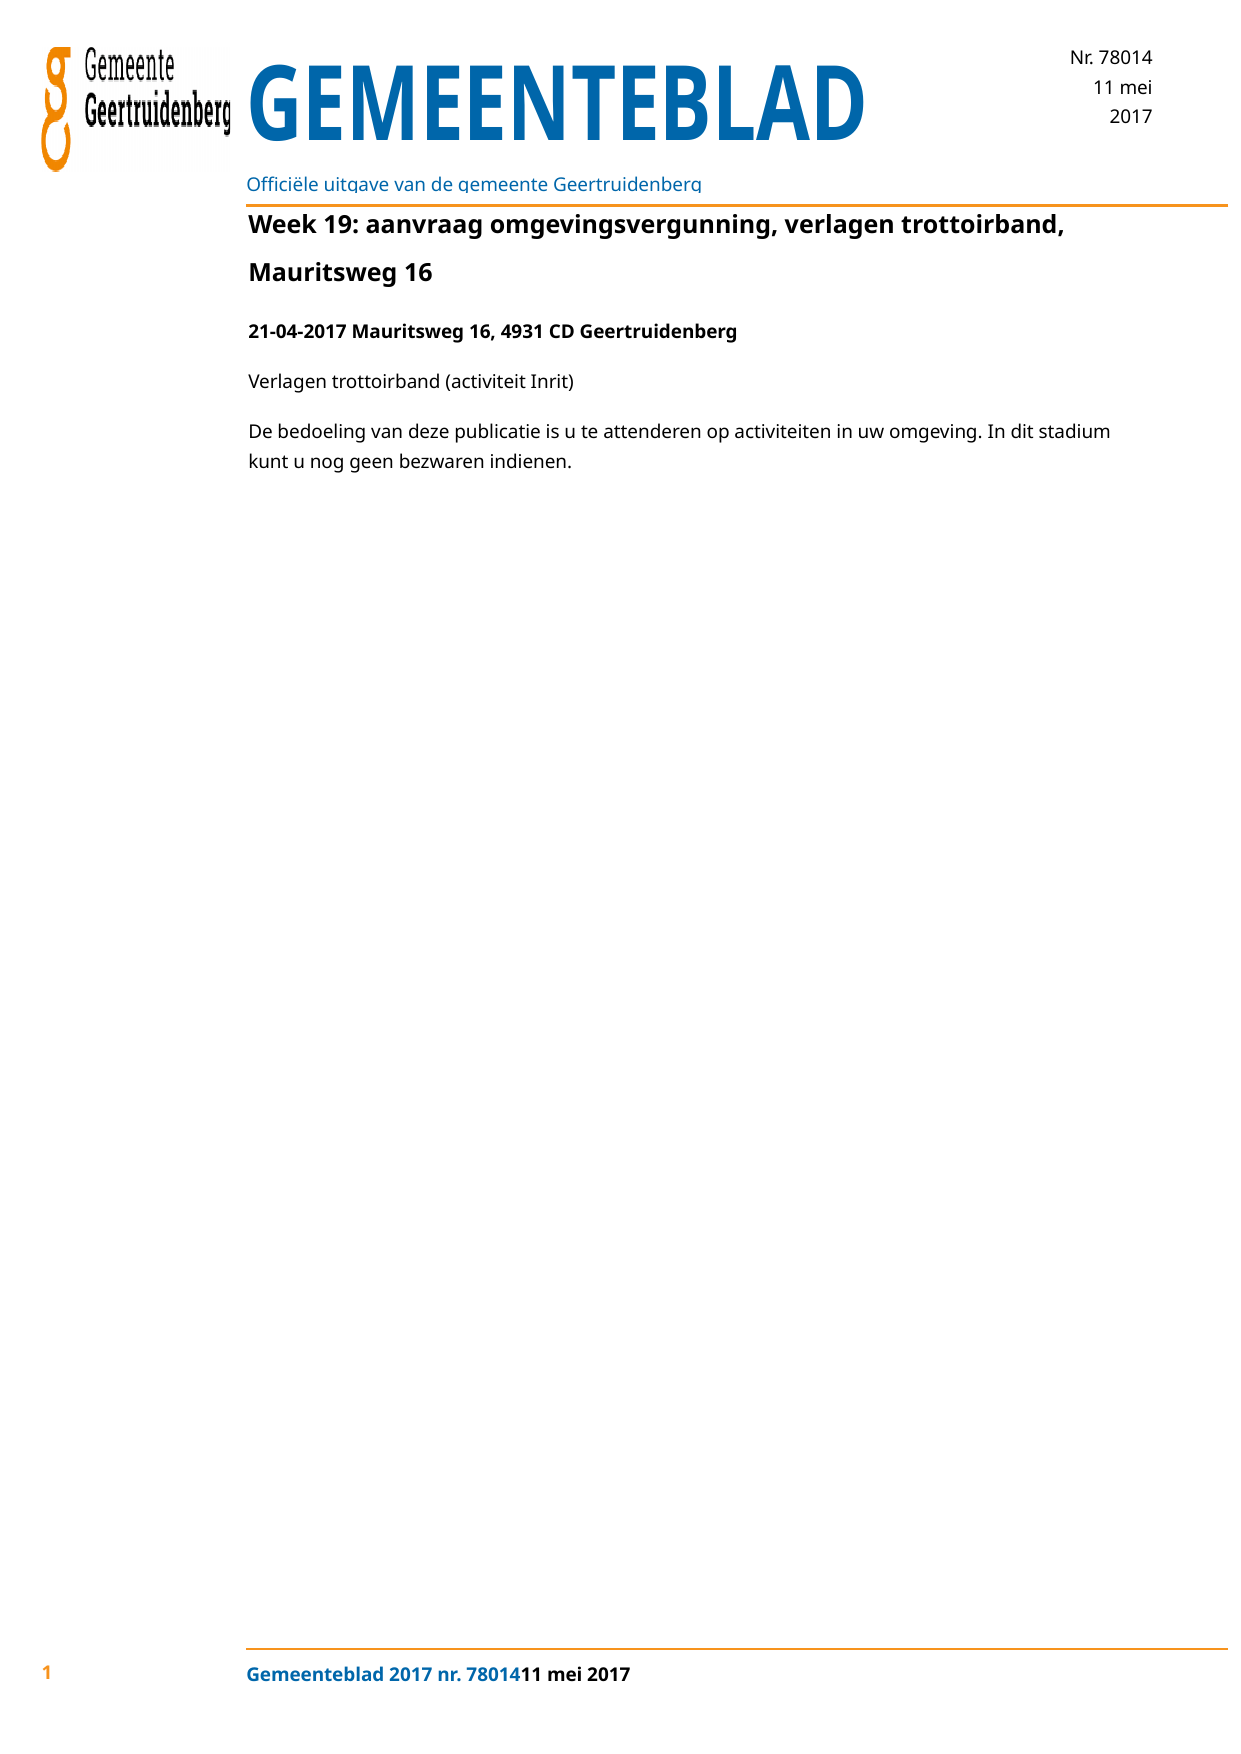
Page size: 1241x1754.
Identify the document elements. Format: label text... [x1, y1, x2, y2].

text De bedoeling van deze publicatie is u te attenderen op activiteiten in uw omgeving. In dit stadium kunt u nog geen bezwaren indienen. [248, 419, 1152, 474]
picture [41, 47, 231, 172]
text 21-04-2017 Mauritsweg 16, 4931 CD Geertruidenberg [248, 318, 1152, 344]
text Verlagen trottoirband (activiteit Inrit) [248, 368, 1152, 394]
text Week 19: aanvraag omgevingsvergunning, verlagen trottoirband, Mauritsweg 16 [248, 207, 1152, 288]
